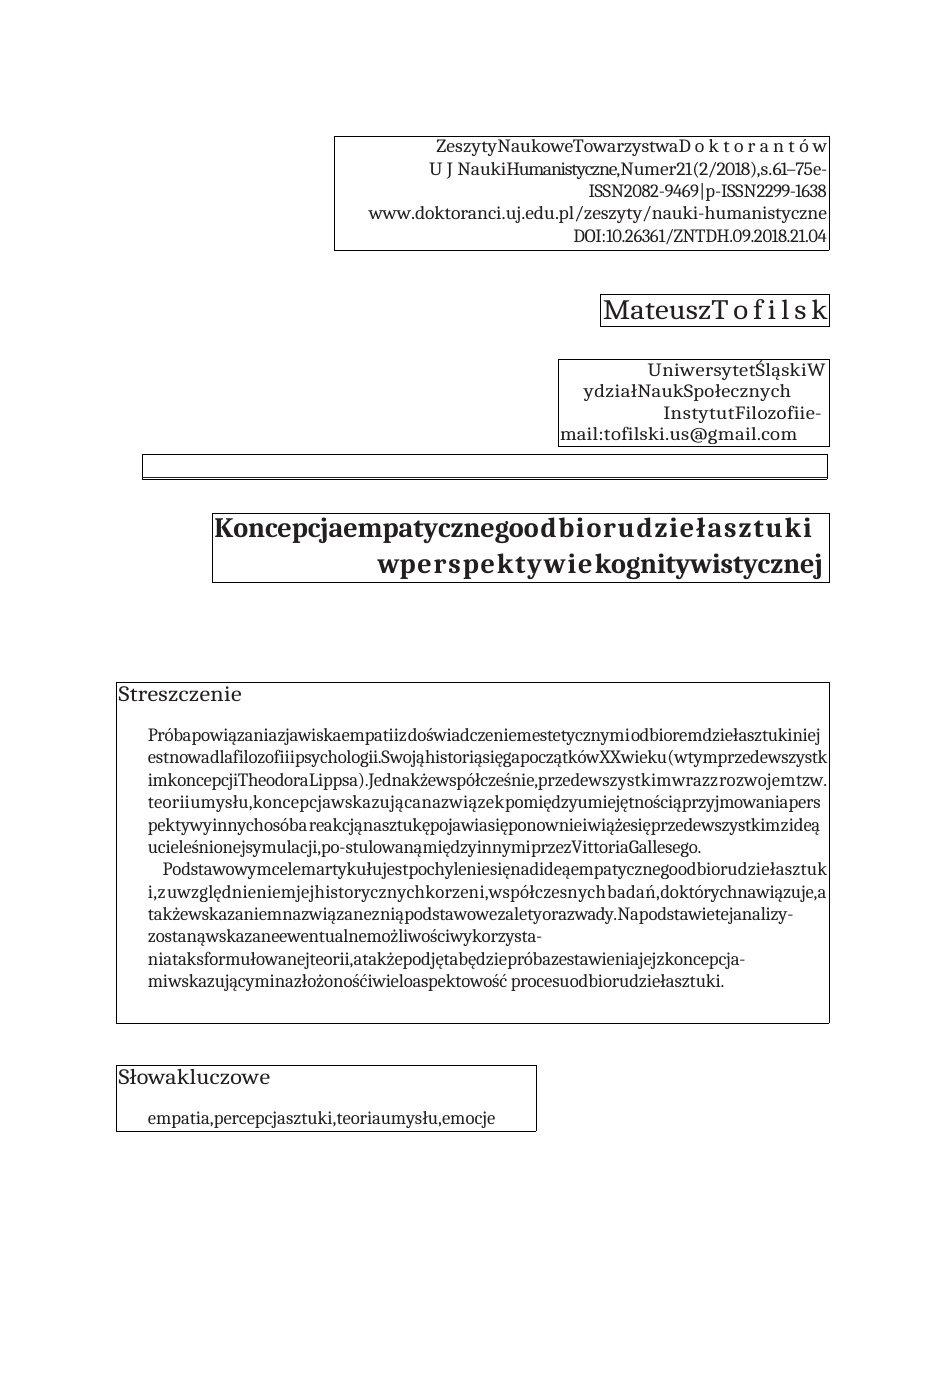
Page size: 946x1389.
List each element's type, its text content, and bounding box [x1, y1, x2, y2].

text Koncepcjaempatycznegoodbiorudziełasztuki [214, 514, 829, 544]
text Podstawowymcelemartykułujestpochyleniesięnadideąempatycznegoodbiorudziełasztuki,zuwzględnieniemjejhistorycznychkorzeni,współczesnychbadań,doktórychnawiązuje,atakżewskazaniemnazwiązanezniąpodstawowezaletyorazwady.Napodstawietejanalizy-zostanąwskazaneewentualnemożliwościwykorzysta-niataksformułowanejteorii,atakżepodjętabędziepróbazestawieniajejzkoncepcja-miwskazującyminazłożonośćiwieloaspektowość procesuodbiorudziełasztuki. [148, 859, 827, 992]
text UniwersytetŚląskiWydziałNaukSpołecznych [584, 360, 827, 402]
text www.doktoranci.uj.edu.pl/zeszyty/nauki-humanistyczne [335, 203, 827, 224]
text Streszczenie [118, 683, 829, 707]
text InstytutFilozofiie-mail:tofilski.us@gmail.com [560, 403, 827, 444]
text wperspektywiekognitywistycznej [377, 548, 829, 581]
text DOI:10.26361/ZNTDH.09.2018.21.04 [335, 225, 827, 247]
text Próbapowiązaniazjawiskaempatiizdoświadczeniemestetycznymiodbioremdziełasztukiniejestnowadlafilozofiiipsychologii.SwojąhistoriąsięgapoczątkówXXwieku(wtymprzedewszystkimkoncepcjiTheodoraLippsa).Jednakżewspółcześnie,przedewszystkimwrazzrozwojemtzw.teoriiumysłu,koncepcjawskazującanazwiązekpomiędzyumiejętnościąprzyjmowaniaperspektywyinnychosóbareakcjąnasztukępojawiasięponownieiwiążesięprzedewszystkimzideąucieleśnionejsymulacji,po-stulowanąmiędzyinnymiprzezVittoriaGallesego. [148, 724, 827, 858]
text empatia,percepcjasztuki,teoriaumysłu,emocje [148, 1107, 536, 1129]
text Słowakluczowe [118, 1066, 536, 1089]
text ZeszytyNaukoweTowarzystwaDoktorantów UJNaukiHumanistyczne,Numer21(2/2018),s.61–75e-ISSN2082-9469|p-ISSN2299-1638 [403, 137, 827, 202]
text MateuszTofilski [603, 295, 829, 326]
